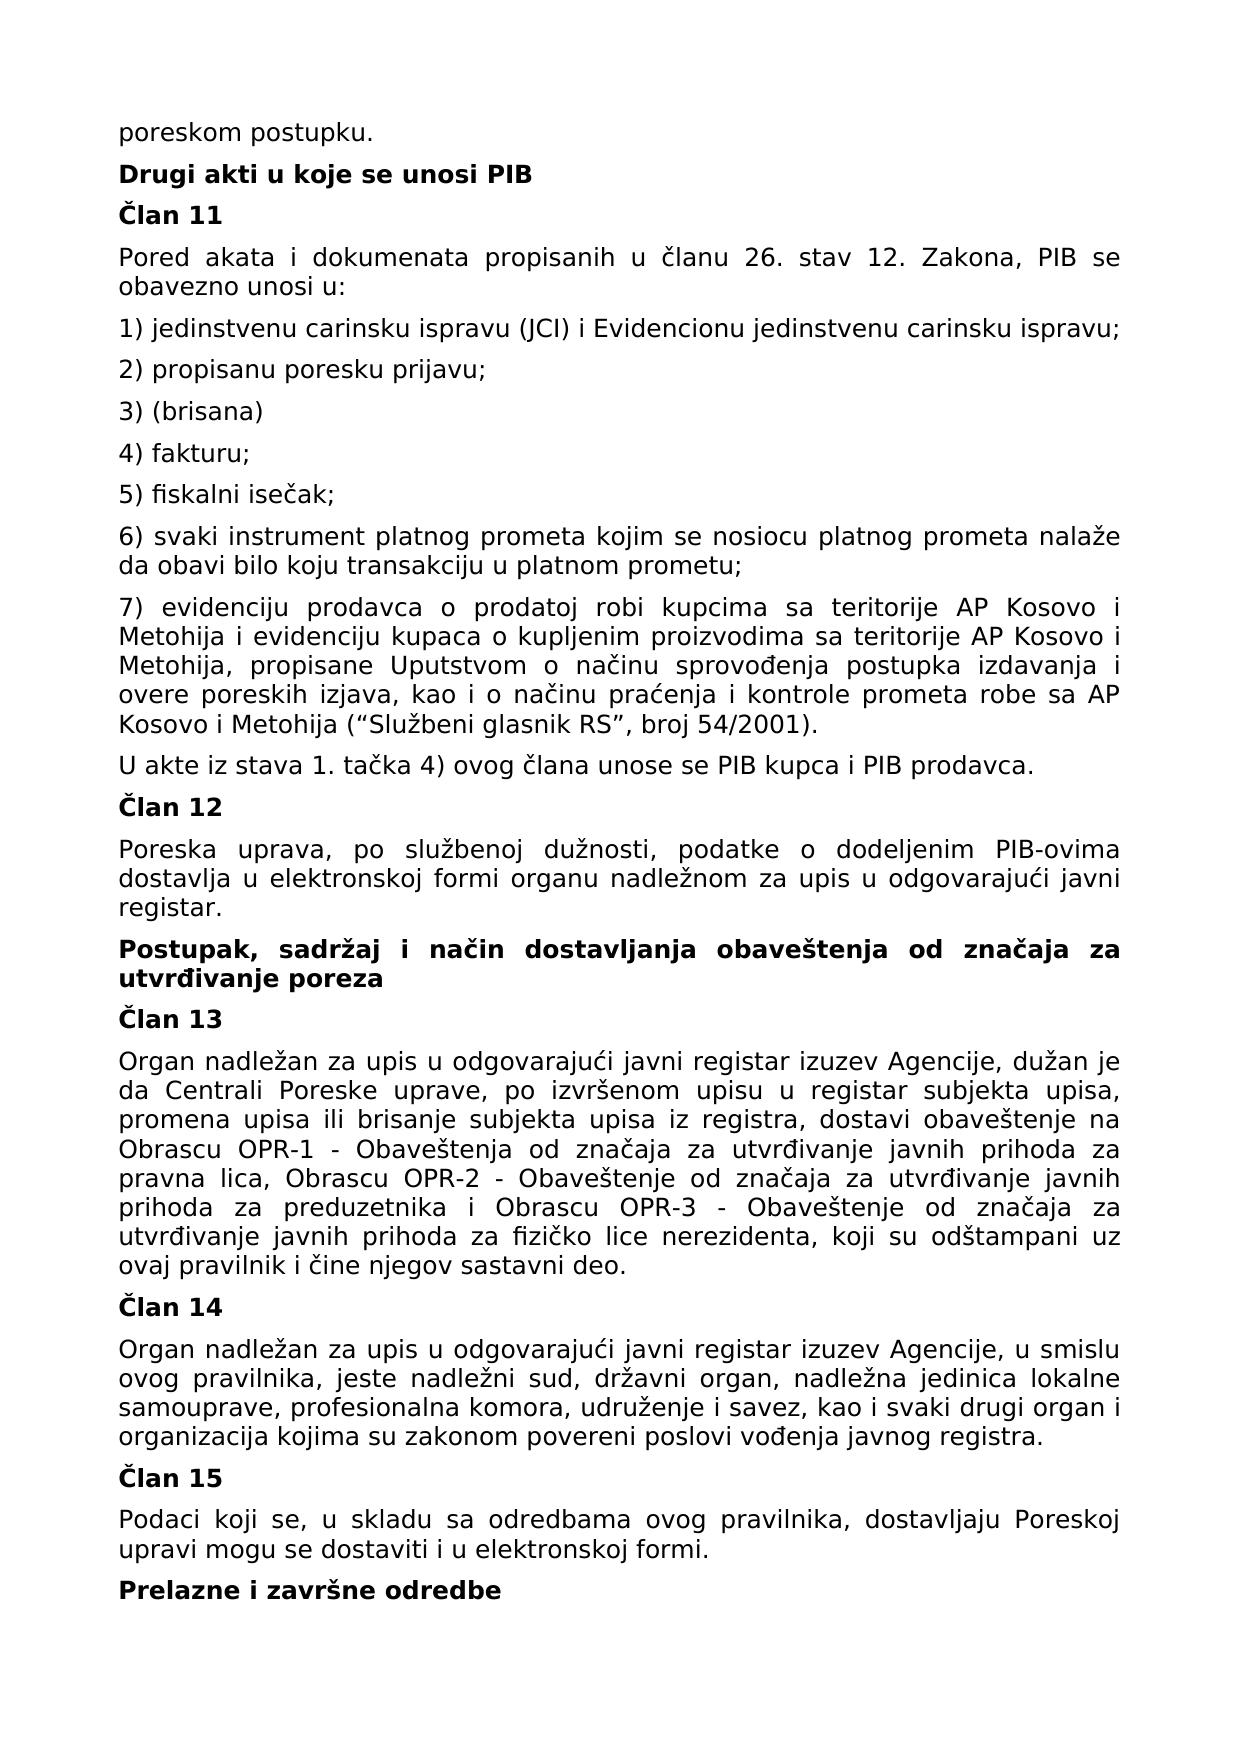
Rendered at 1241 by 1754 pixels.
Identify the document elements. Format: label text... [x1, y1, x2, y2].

text Organ nadležan za upis u odgovarajući javni registar izuzev Agencije, dužan je da Centrali Poreske uprave, po izvršenom upisu u registar subjekta upisa, promena upisa ili brisanje subjekta upisa iz registra, dostavi obaveštenje na Obrascu OPR-1 - Obaveštenja od značaja za utvrđivanje javnih prihoda za pravna lica, Obrascu OPR-2 - Obaveštenje od značaja za utvrđivanje javnih prihoda za preduzetnika i Obrascu OPR-3 - Obaveštenje od značaja za utvrđivanje javnih prihoda za fizičko lice nerezidenta, koji su odštampani uz ovaj pravilnik i čine njegov sastavni deo. [118, 1047, 1122, 1281]
text 5) fiskalni isečak; [118, 481, 1122, 510]
text Poreska uprava, po službenoj dužnosti, podatke o dodeljenim PIB-ovima dostavlja u elektronskoj formi organu nadležnom za upis u odgovarajući javni registar. [118, 835, 1122, 922]
text Podaci koji se, u skladu sa odredbama ovog pravilnika, dostavljaju Poreskoj upravi mogu se dostaviti i u elektronskoj formi. [118, 1506, 1122, 1564]
text Član 15 [118, 1464, 1122, 1493]
text Drugi akti u koje se unosi PIB [118, 160, 1122, 189]
text Prelazne i završne odredbe [118, 1576, 1122, 1606]
text U akte iz stava 1. tačka 4) ovog člana unose se PIB kupca i PIB prodavca. [118, 751, 1122, 781]
text Član 14 [118, 1293, 1122, 1322]
text Član 11 [118, 201, 1122, 231]
text Pored akata i dokumenata propisanih u članu 26. stav 12. Zakona, PIB se obavezno unosi u: [118, 243, 1122, 301]
text Organ nadležan za upis u odgovarajući javni registar izuzev Agencije, u smislu ovog pravilnika, jeste nadležni sud, državni organ, nadležna jedinica lokalne samouprave, profesionalna komora, udruženje i savez, kao i svaki drugi organ i organizacija kojima su zakonom povereni poslovi vođenja javnog registra. [118, 1335, 1122, 1451]
text Član 13 [118, 1006, 1122, 1035]
text 3) (brisana) [118, 397, 1122, 426]
text 7) evidenciju prodavca o prodatoj robi kupcima sa teritorije AP Kosovo i Metohija i evidenciju kupaca o kupljenim proizvodima sa teritorije AP Kosovo i Metohija, propisane Uputstvom o načinu sprovođenja postupka izdavanja i overe poreskih izjava, kao i o načinu praćenja i kontrole prometa robe sa AP Kosovo i Metohija (“Službeni glasnik RS”, broj 54/2001). [118, 593, 1122, 739]
text Član 12 [118, 793, 1122, 822]
text 1) jedinstvenu carinsku ispravu (JCI) i Evidencionu jedinstvenu carinsku ispravu; [118, 314, 1122, 343]
text Postupak, sadržaj i način dostavljanja obaveštenja od značaja za utvrđivanje poreza [118, 935, 1122, 993]
text 6) svaki instrument platnog prometa kojim se nosiocu platnog prometa nalaže da obavi bilo koju transakciju u platnom prometu; [118, 522, 1122, 581]
text poreskom postupku. [118, 118, 1122, 147]
text 4) fakturu; [118, 439, 1122, 468]
text 2) propisanu poresku prijavu; [118, 356, 1122, 385]
